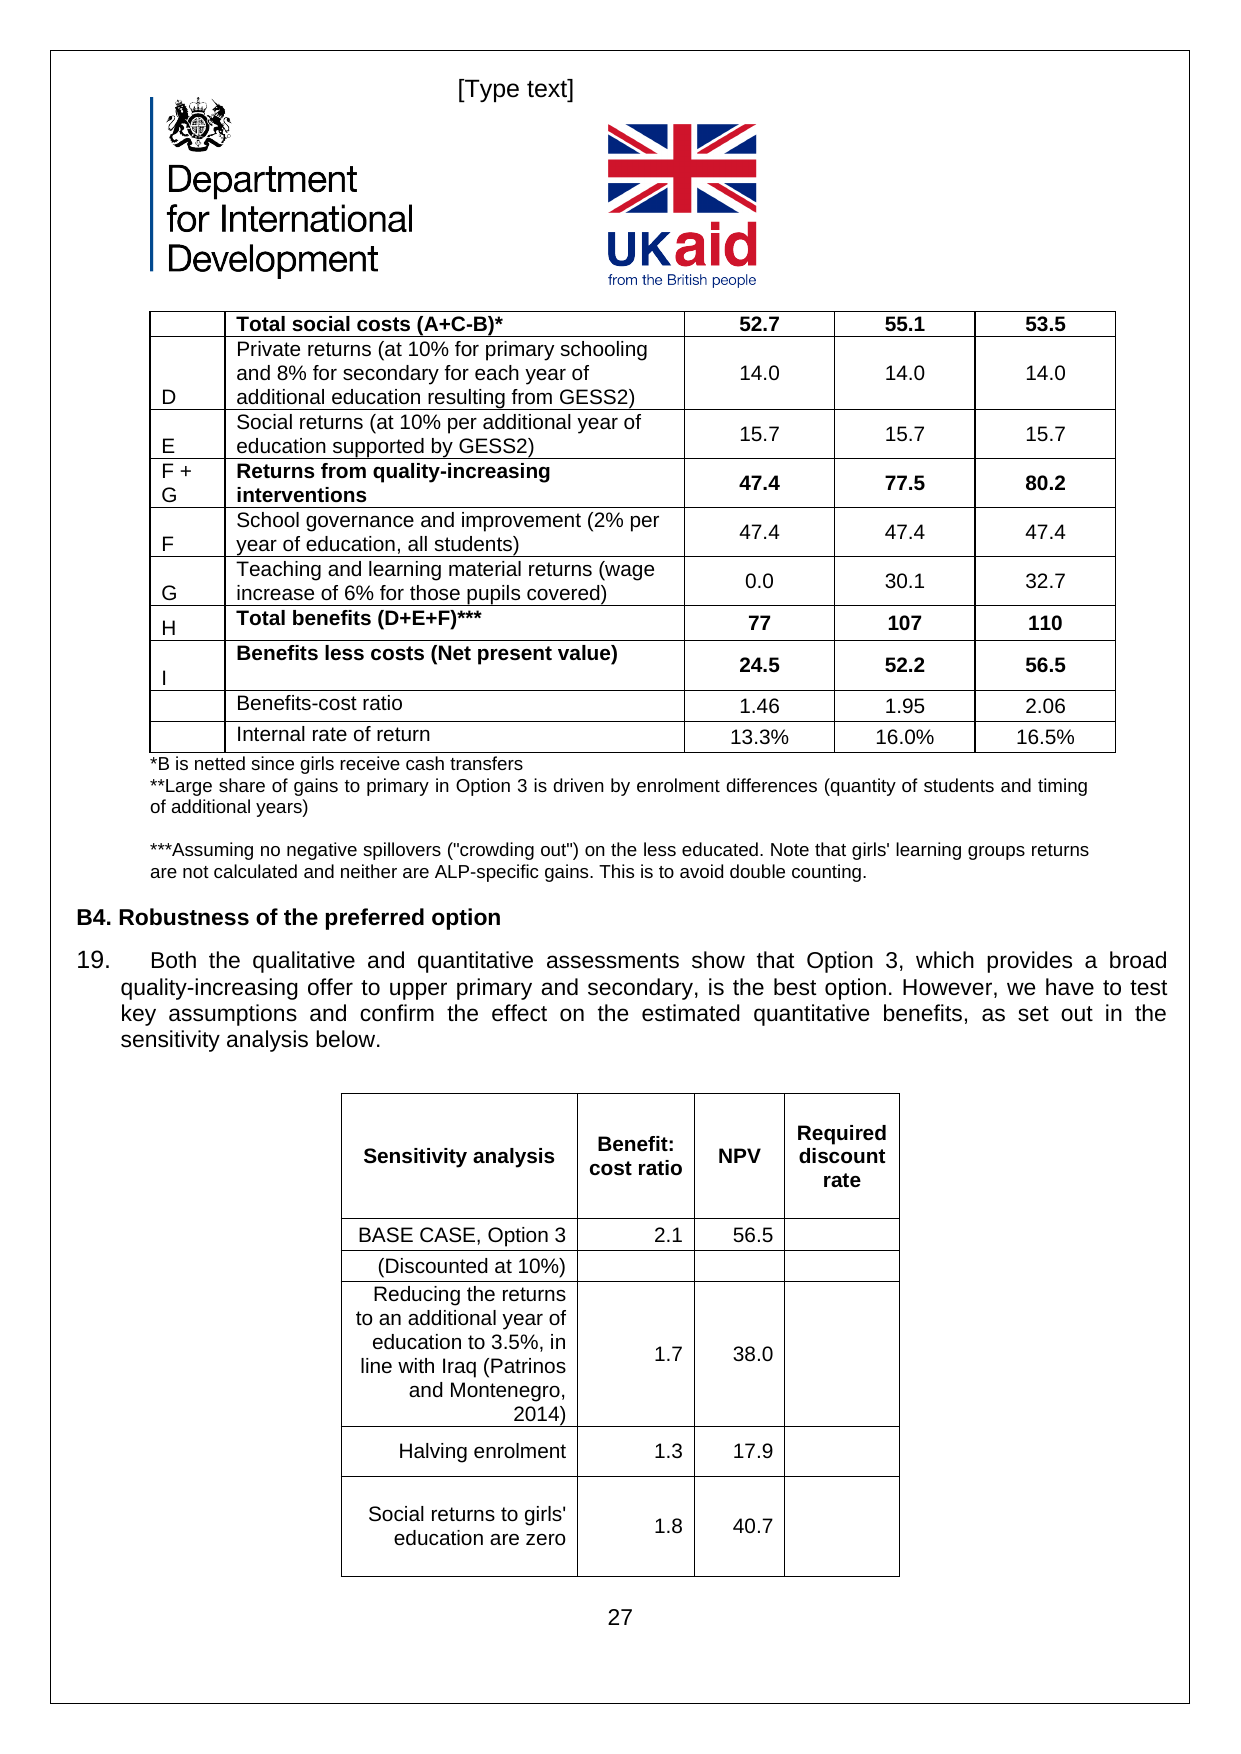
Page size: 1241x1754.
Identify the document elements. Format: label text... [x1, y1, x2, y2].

table_cell 1.3 [578, 1427, 694, 1476]
table_cell 2.06 [976, 691, 1115, 721]
table_cell 17.9 [695, 1427, 784, 1476]
table_cell 2.1 [578, 1219, 694, 1249]
table_cell Returns from quality-increasing interventions [226, 459, 684, 507]
table_cell 52.2 [835, 641, 974, 689]
table_cell [151, 691, 224, 721]
table_cell [785, 1427, 899, 1476]
table_cell 47.4 [685, 459, 834, 507]
table_header Required discount rate [785, 1094, 899, 1218]
table_cell [578, 1251, 694, 1281]
table_cell [151, 312, 224, 336]
table_cell 15.7 [976, 410, 1115, 458]
table_cell 0.0 [685, 557, 834, 605]
table_cell Halving enrolment [342, 1427, 577, 1476]
table_cell E [151, 410, 224, 458]
table_cell 15.7 [835, 410, 974, 458]
table_cell D [151, 337, 224, 409]
table_cell 107 [835, 606, 974, 639]
table_cell [785, 1219, 899, 1249]
table_cell 1.8 [578, 1477, 694, 1576]
table_cell 56.5 [976, 641, 1115, 689]
table_cell 14.0 [835, 337, 974, 409]
table_cell 14.0 [685, 337, 834, 409]
table_cell 24.5 [685, 641, 834, 689]
table_cell 30.1 [835, 557, 974, 605]
table_cell Social returns (at 10% per additional year of education supported by GESS2) [226, 410, 684, 458]
table_cell 15.7 [685, 410, 834, 458]
text *B is netted since girls receive cash transfers [150, 753, 1090, 774]
table_cell Social returns to girls' education are zero [342, 1477, 577, 1576]
table_cell 52.7 [685, 312, 834, 336]
table_cell 56.5 [695, 1219, 784, 1249]
table_cell 47.4 [835, 508, 974, 556]
table_cell 14.0 [976, 337, 1115, 409]
table_header NPV [695, 1094, 784, 1218]
table_cell 1.95 [835, 691, 974, 721]
table_cell (Discounted at 10%) [342, 1251, 577, 1281]
table_cell [695, 1251, 784, 1281]
table_cell Benefits less costs (Net present value) [226, 641, 684, 689]
table_cell 13.3% [685, 722, 834, 752]
table_cell 16.5% [976, 722, 1115, 752]
table_cell 55.1 [835, 312, 974, 336]
table_cell 53.5 [976, 312, 1115, 336]
list Both the qualitative and quantitative assessments show that Option 3, which provides a broad quality-increasing offer to upper primary and secondary, is the best option. However, we have to test key assumptions and confirm the effect on the estimated quantitative benefits, as set out in the sensitivity analysis below. [76, 945, 1169, 1052]
table_cell [785, 1477, 899, 1576]
table_cell F [151, 508, 224, 556]
table_cell Reducing the returns to an additional year of education to 3.5%, in line with Iraq (Patrinos and Montenegro, 2014) [342, 1282, 577, 1426]
table_cell 110 [976, 606, 1115, 639]
table_cell 16.0% [835, 722, 974, 752]
table_cell 40.7 [695, 1477, 784, 1576]
text B4. Robustness of the preferred option [76, 904, 1090, 930]
table_cell 80.2 [976, 459, 1115, 507]
table_cell [151, 722, 224, 752]
table_cell 77.5 [835, 459, 974, 507]
table_cell I [151, 641, 224, 689]
text ***Assuming no negative spillovers ("crowding out") on the less educated. Note that girls' learning groups returns are not calculated and neither are ALP-specific gains. This is to avoid double counting. [150, 839, 1090, 882]
table_cell Teaching and learning material returns (wage increase of 6% for those pupils covered) [226, 557, 684, 605]
table_cell Benefits-cost ratio [226, 691, 684, 721]
table_cell G [151, 557, 224, 605]
table_cell F + G [151, 459, 224, 507]
table_cell Internal rate of return [226, 722, 684, 752]
table_cell BASE CASE, Option 3 [342, 1219, 577, 1249]
table_cell Total social costs (A+C-B)* [226, 312, 684, 336]
table_header Sensitivity analysis [342, 1094, 577, 1218]
table_cell 77 [685, 606, 834, 639]
table_cell 47.4 [976, 508, 1115, 556]
table_cell 47.4 [685, 508, 834, 556]
table_cell Total benefits (D+E+F)*** [226, 606, 684, 639]
text **Large share of gains to primary in Option 3 is driven by enrolment differences (quantity of students and timing of additional years) [150, 774, 1090, 818]
table_cell [785, 1282, 899, 1426]
table_cell 32.7 [976, 557, 1115, 605]
table_cell Private returns (at 10% for primary schooling and 8% for secondary for each year of additional education resulting from GESS2) [226, 337, 684, 409]
table_cell 38.0 [695, 1282, 784, 1426]
table_cell [785, 1251, 899, 1281]
table_cell 1.7 [578, 1282, 694, 1426]
table_cell School governance and improvement (2% per year of education, all students) [226, 508, 684, 556]
table_cell H [151, 606, 224, 639]
table_header Benefit: cost ratio [578, 1094, 694, 1218]
table_cell 1.46 [685, 691, 834, 721]
